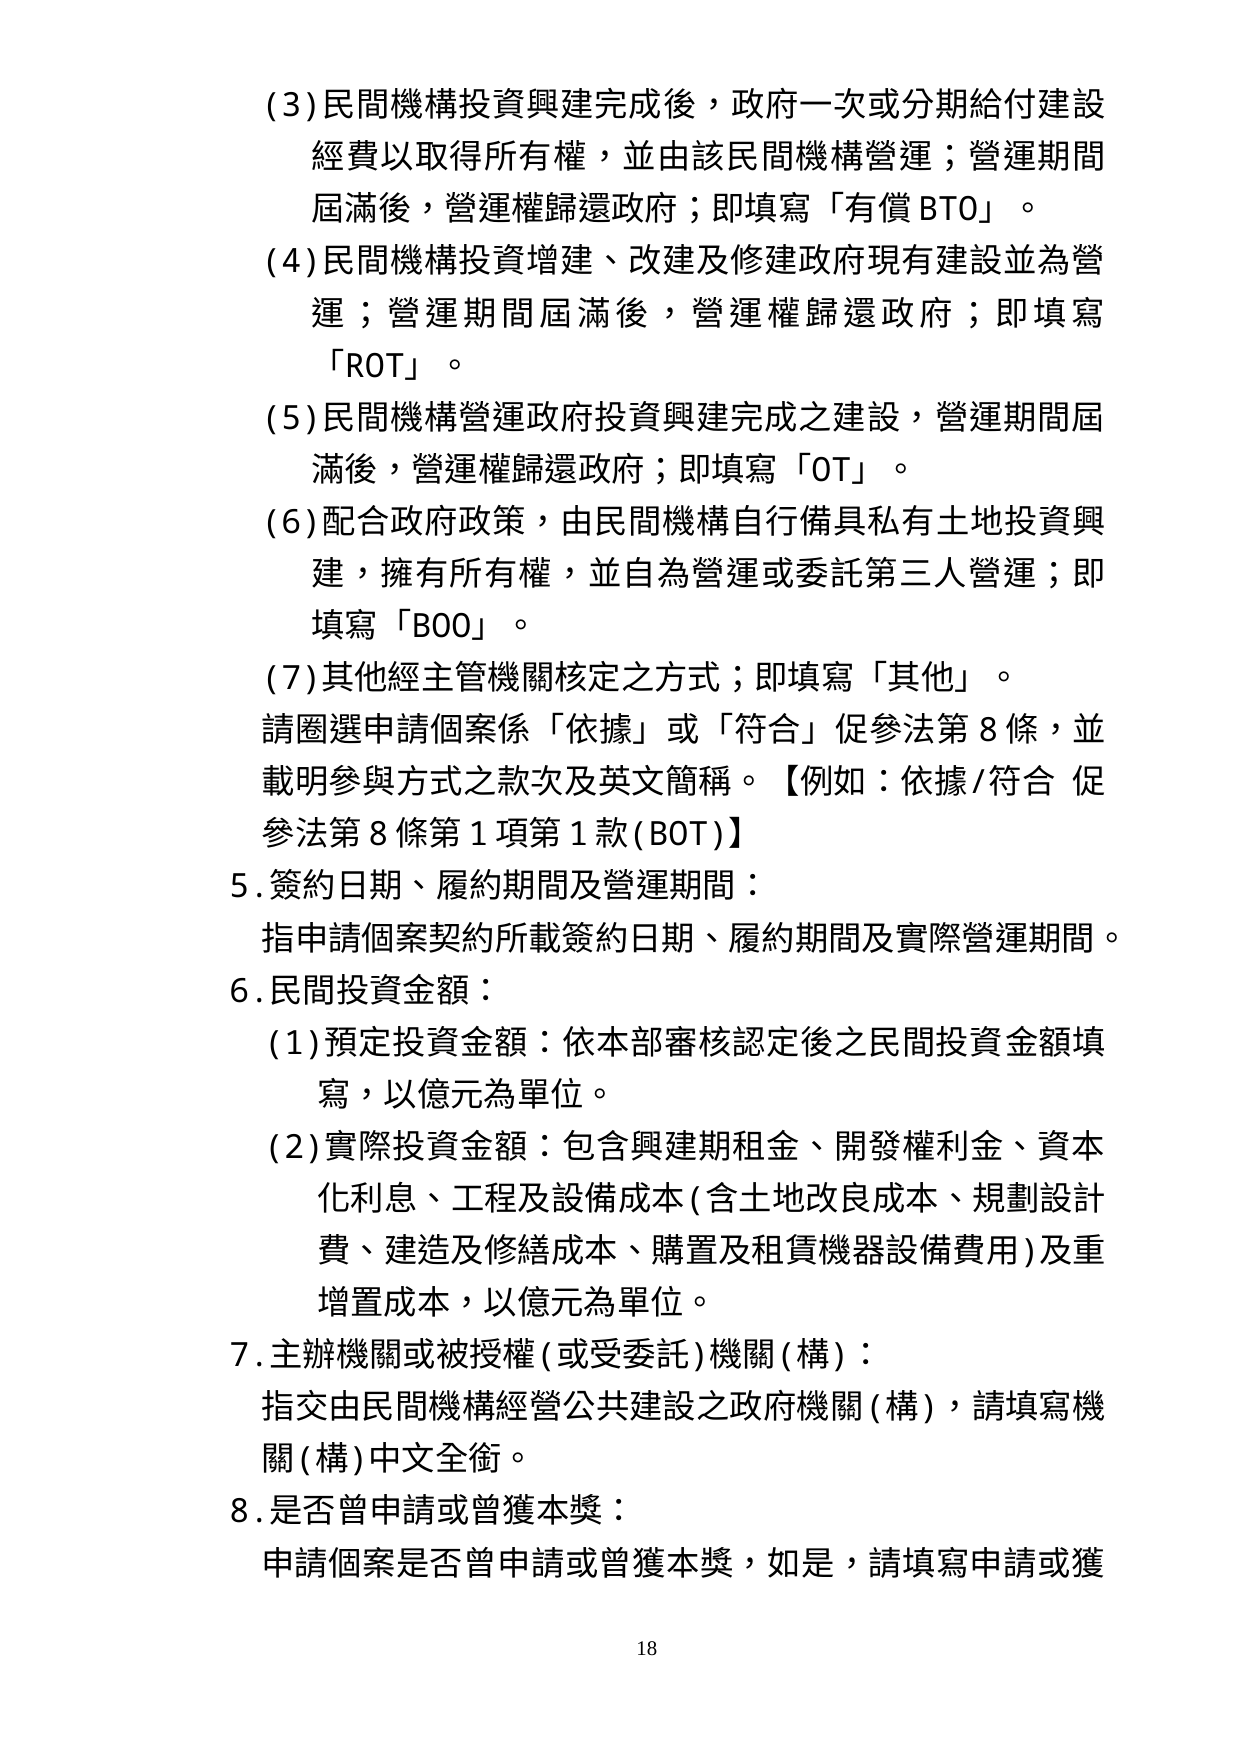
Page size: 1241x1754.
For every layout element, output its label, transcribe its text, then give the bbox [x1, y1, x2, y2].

text 申請個案是否曾申請或曾獲本獎，如是，請填寫申請或獲 [261, 1533, 1106, 1585]
text (3)民間機構投資興建完成後，政府一次或分期給付建設經費以取得所有權，並由該民間機構營運；營運期間屆滿後，營運權歸還政府；即填寫「有償BTO」。 [261, 75, 1106, 231]
text 8.是否曾申請或曾獲本獎： [229, 1481, 1106, 1533]
text 指申請個案契約所載簽約日期、履約期間及實際營運期間。 [261, 908, 1106, 960]
text 5.簽約日期、履約期間及營運期間： [229, 856, 1106, 908]
text (6)配合政府政策，由民間機構自行備具私有土地投資興建，擁有所有權，並自為營運或委託第三人營運；即填寫「BOO」。 [261, 492, 1106, 648]
text (1)預定投資金額：依本部審核認定後之民間投資金額填寫，以億元為單位。 [264, 1012, 1106, 1117]
text 請圈選申請個案係「依據」或「符合」促參法第8條，並載明參與方式之款次及英文簡稱。【例如：依據/符合 促參法第8條第1項第1款(BOT)】 [261, 700, 1106, 856]
text (5)民間機構營運政府投資興建完成之建設，營運期間屆滿後，營運權歸還政府；即填寫「OT」。 [261, 387, 1106, 492]
text 指交由民間機構經營公共建設之政府機關(構)，請填寫機關(構)中文全銜。 [261, 1377, 1106, 1481]
text (4)民間機構投資增建、改建及修建政府現有建設並為營運；營運期間屆滿後，營運權歸還政府；即填寫「ROT」。 [261, 231, 1106, 387]
text (7)其他經主管機關核定之方式；即填寫「其他」。 [261, 648, 1106, 700]
text 7.主辦機關或被授權(或受委託)機關(構)： [229, 1325, 1106, 1377]
text (2)實際投資金額：包含興建期租金、開發權利金、資本化利息、工程及設備成本(含土地改良成本、規劃設計費、建造及修繕成本、購置及租賃機器設備費用)及重增置成本，以億元為單位。 [264, 1117, 1106, 1325]
text 6.民間投資金額： [229, 960, 1106, 1012]
